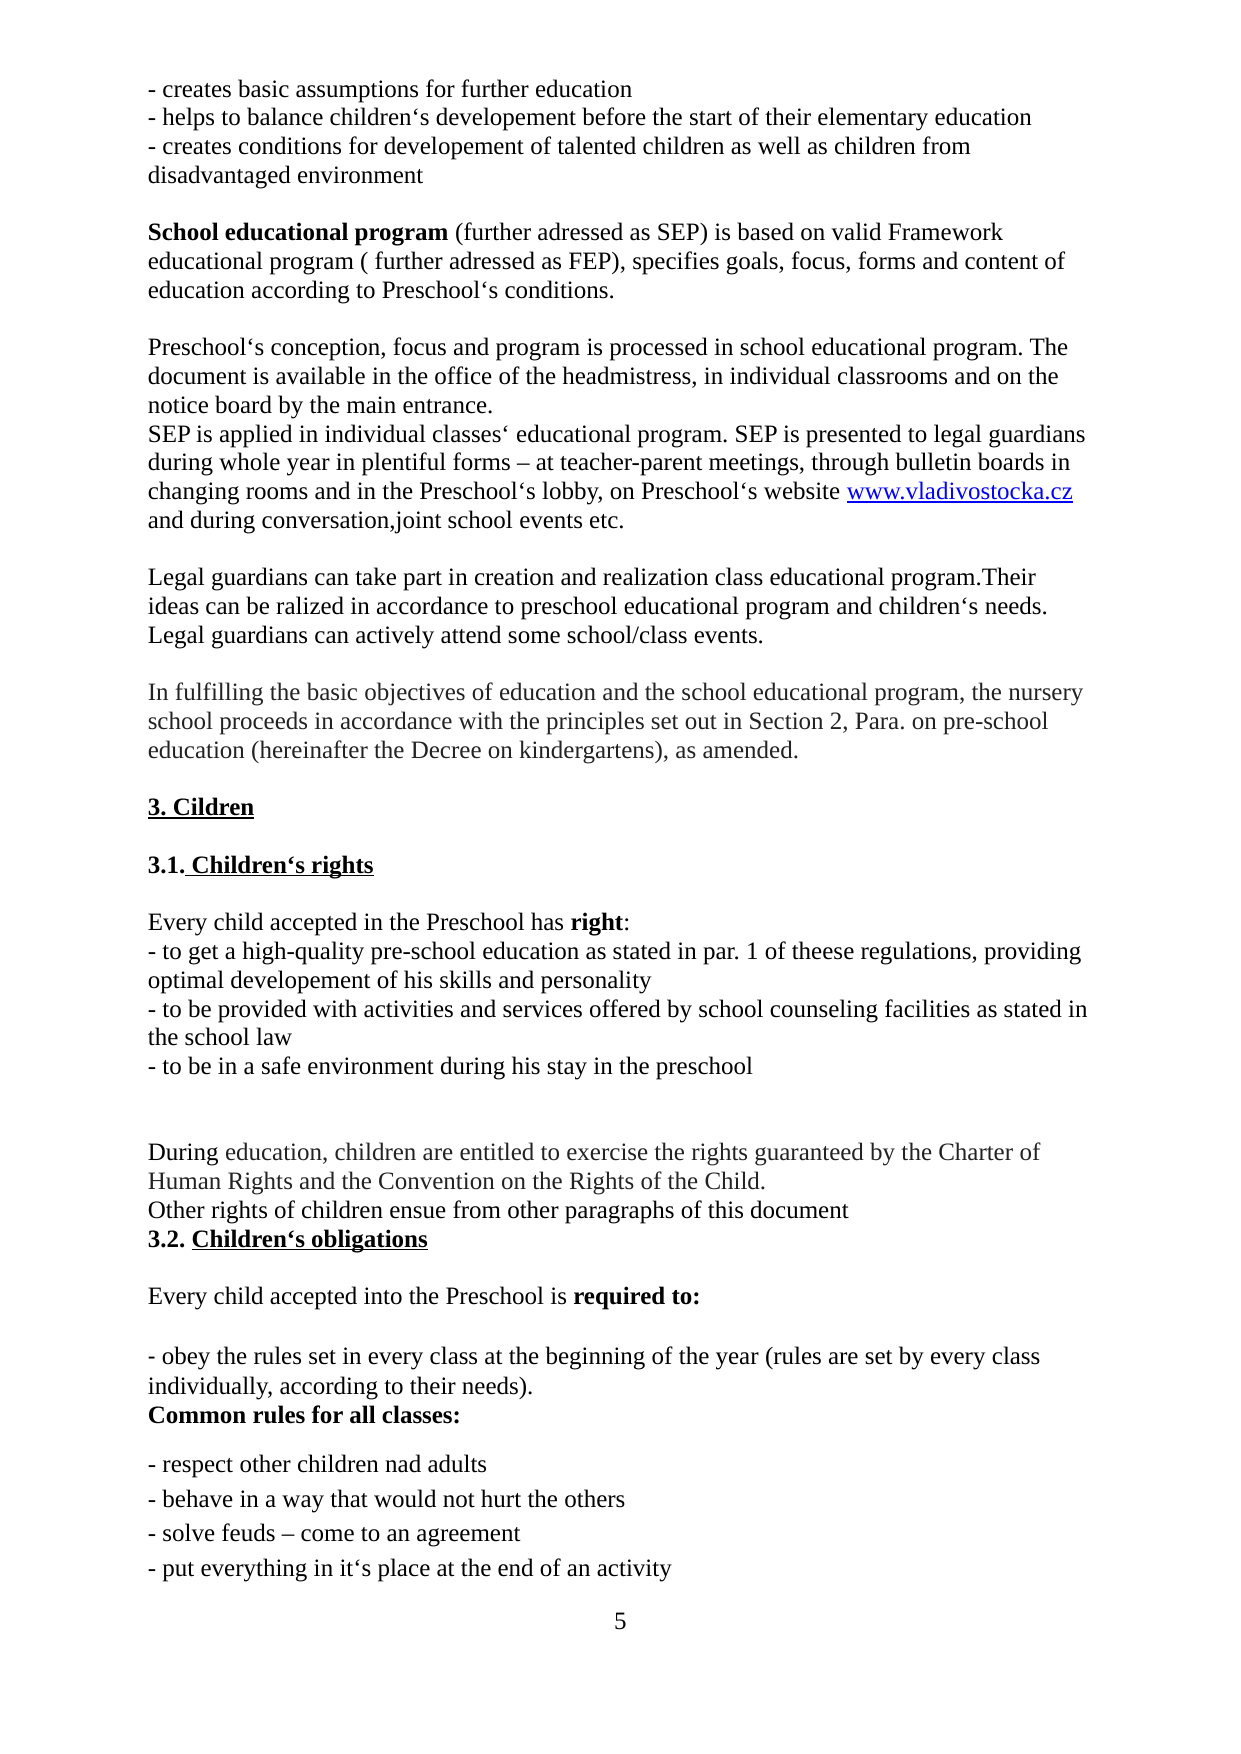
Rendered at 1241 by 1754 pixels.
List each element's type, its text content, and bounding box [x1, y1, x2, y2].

text 3.2. Children‘s obligations [148, 1224, 1093, 1252]
text - solve feuds – come to an agreement [148, 1518, 1093, 1547]
text - to be in a safe environment during his stay in the preschool [148, 1051, 1093, 1080]
text - behave in a way that would not hurt the others [148, 1484, 1093, 1512]
text - obey the rules set in every class at the beginning of the year (rules are set by every class individually, according to their needs). [148, 1339, 1093, 1400]
text - respect other children nad adults [148, 1449, 1093, 1478]
text Preschool‘s conception, focus and program is processed in school educational program. The document is available in the office of the headmistress, in individual classrooms and on the notice board by the main entrance. [148, 332, 1093, 419]
text - creates basic assumptions for further education [148, 74, 1093, 102]
text In fulfilling the basic objectives of education and the school educational program, the nursery school proceeds in accordance with the principles set out in Section 2, Para. on pre-school education (hereinafter the Decree on kindergartens), as amended. [148, 677, 1093, 764]
text - put everything in it‘s place at the end of an activity [148, 1553, 1093, 1581]
text - helps to balance children‘s developement before the start of their elementary education - creates conditions for developement of talented children as well as children from disadvantaged environment [148, 102, 1093, 189]
text Common rules for all classes: [148, 1400, 1093, 1429]
text During education, children are entitled to exercise the rights guaranteed by the Charter of Human Rights and the Convention on the Rights of the Child. [148, 1109, 1093, 1195]
text - to get a high-quality pre-school education as stated in par. 1 of theese regulations, providing optimal developement of his skills and personality [148, 936, 1093, 994]
text - to be provided with activities and services offered by school counseling facilities as stated in the school law [148, 994, 1093, 1051]
text SEP is applied in individual classes‘ educational program. SEP is presented to legal guardians during whole year in plentiful forms – at teacher-parent meetings, through bulletin boards in changing rooms and in the Preschool‘s lobby, on Preschool‘s website www.vladivostocka.cz and during conversation,joint school events etc. [148, 419, 1093, 534]
text Other rights of children ensue from other paragraphs of this document [148, 1195, 1093, 1224]
text Every child accepted into the Preschool is required to: [148, 1281, 1093, 1310]
text Every child accepted in the Preschool has right: [148, 907, 1093, 936]
text School educational program (further adressed as SEP) is based on valid Framework educational program ( further adressed as FEP), specifies goals, focus, forms and content of education according to Preschool‘s conditions. [148, 217, 1093, 304]
text 3. Cildren [148, 792, 1093, 821]
text 3.1. Children‘s rights [148, 850, 1093, 879]
text Legal guardians can take part in creation and realization class educational program.Their ideas can be ralized in accordance to preschool educational program and children‘s needs. Legal guardians can actively attend some school/class events. [148, 562, 1093, 649]
